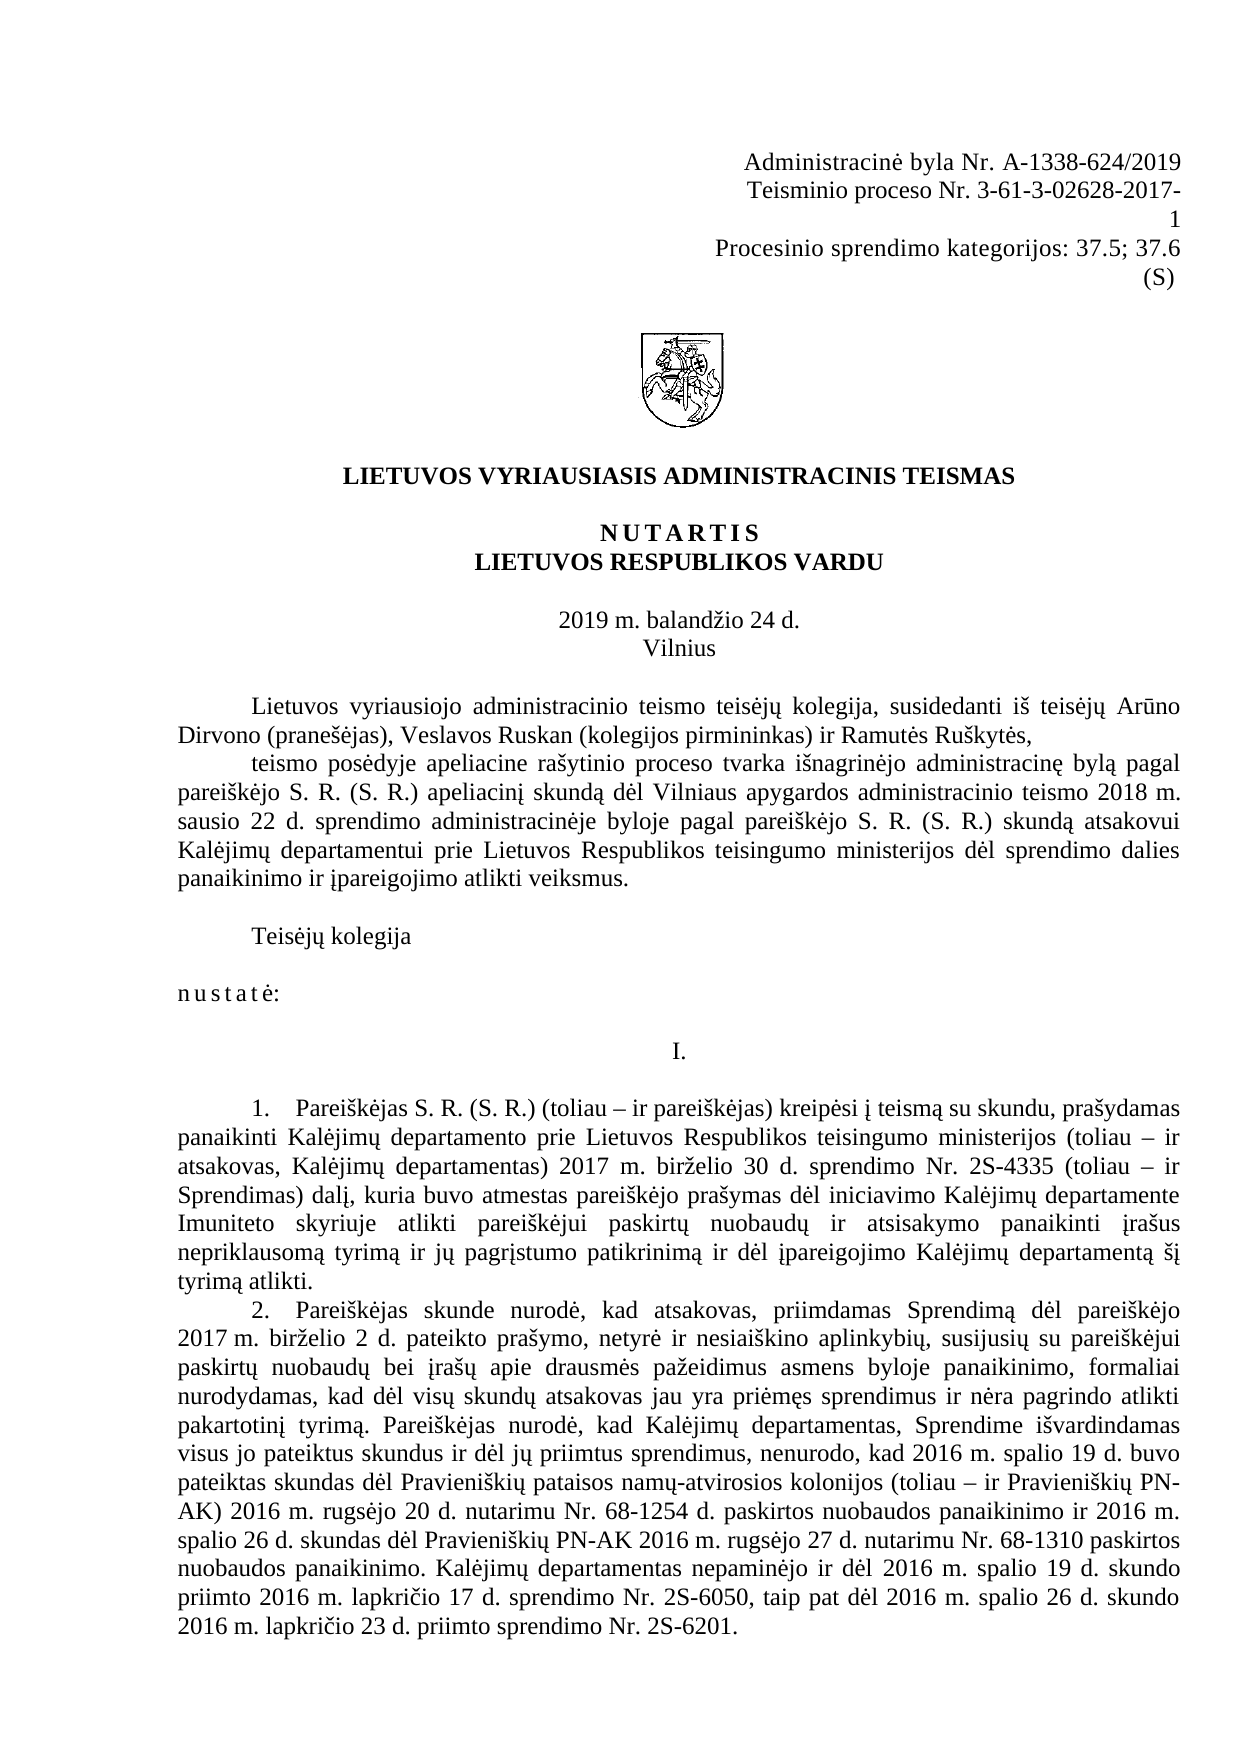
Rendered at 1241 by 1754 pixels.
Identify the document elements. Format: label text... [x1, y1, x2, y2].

text Teisminio proceso Nr. 3-61-3-02628-2017-1 [177, 176, 1181, 233]
text 2. Pareiškėjas skunde nurodė, kad atsakovas, priimdamas Sprendimą dėl pareiškėjo 2017 m. birželio 2 d. pateikto prašymo, netyrė ir nesiaiškino aplinkybių, susijusių su pareiškėjui paskirtų nuobaudų bei įrašų apie drausmės pažeidimus asmens byloje panaikinimo, formaliai nurodydamas, kad dėl visų skundų atsakovas jau yra priėmęs sprendimus ir nėra pagrindo atlikti pakartotinį tyrimą. Pareiškėjas nurodė, kad Kalėjimų departamentas, Sprendime išvardindamas visus jo pateiktus skundus ir dėl jų priimtus sprendimus, nenurodo, kad 2016 m. spalio 19 d. buvo pateiktas skundas dėl Pravieniškių pataisos namų-atvirosios kolonijos (toliau – ir Pravieniškių PN-AK) 2016 m. rugsėjo 20 d. nutarimu Nr. 68-1254 d. paskirtos nuobaudos panaikinimo ir 2016 m. spalio 26 d. skundas dėl Pravieniškių PN-AK 2016 m. rugsėjo 27 d. nutarimu Nr. 68-1310 paskirtos nuobaudos panaikinimo. Kalėjimų departamentas nepaminėjo ir dėl 2016 m. spalio 19 d. skundo priimto 2016 m. lapkričio 17 d. sprendimo Nr. 2S-6050, taip pat dėl 2016 m. spalio 26 d. skundo 2016 m. lapkričio 23 d. priimto sprendimo Nr. 2S-6201. [177, 1295, 1181, 1640]
text 1. Pareiškėjas S. R. (S. R.) (toliau – ir pareiškėjas) kreipėsi į teismą su skundu, prašydamas panaikinti Kalėjimų departamento prie Lietuvos Respublikos teisingumo ministerijos (toliau – ir atsakovas, Kalėjimų departamentas) 2017 m. birželio 30 d. sprendimo Nr. 2S-4335 (toliau – ir Sprendimas) dalį, kuria buvo atmestas pareiškėjo prašymas dėl iniciavimo Kalėjimų departamente Imuniteto skyriuje atlikti pareiškėjui paskirtų nuobaudų ir atsisakymo panaikinti įrašus nepriklausomą tyrimą ir jų pagrįstumo patikrinimą ir dėl įpareigojimo Kalėjimų departamentą šį tyrimą atlikti. [177, 1093, 1181, 1295]
text Vilnius [177, 633, 1181, 662]
text nustatė: [177, 978, 1181, 1007]
text LIETUVOS RESPUBLIKOS VARDU [177, 547, 1181, 576]
text Lietuvos vyriausiojo administracinio teismo teisėjų kolegija, susidedanti iš teisėjų Arūno Dirvono (pranešėjas), Veslavos Ruskan (kolegijos pirmininkas) ir Ramutės Ruškytės, [177, 691, 1181, 748]
text I. [177, 1036, 1181, 1065]
text 2019 m. balandžio 24 d. [177, 605, 1181, 633]
text teismo posėdyje apeliacine rašytinio proceso tvarka išnagrinėjo administracinę bylą pagal pareiškėjo S. R. (S. R.) apeliacinį skundą dėl Vilniaus apygardos administracinio teismo 2018 m. sausio 22 d. sprendimo administracinėje byloje pagal pareiškėjo S. R. (S. R.) skundą atsakovui Kalėjimų departamentui prie Lietuvos Respublikos teisingumo ministerijos dėl sprendimo dalies panaikinimo ir įpareigojimo atlikti veiksmus. [177, 748, 1181, 892]
text Teisėjų kolegija [177, 921, 1181, 950]
text Administracinė byla Nr. A-1338-624/2019 [627, 147, 1181, 176]
text Procesinio sprendimo kategorijos: 37.5; 37.6 [177, 233, 1181, 262]
text LIETUVOS VYRIAUSIASIS ADMINISTRACINIS TEISMAS [177, 461, 1181, 490]
text NUTARTIS [177, 518, 1181, 547]
text (S) [177, 262, 1181, 291]
